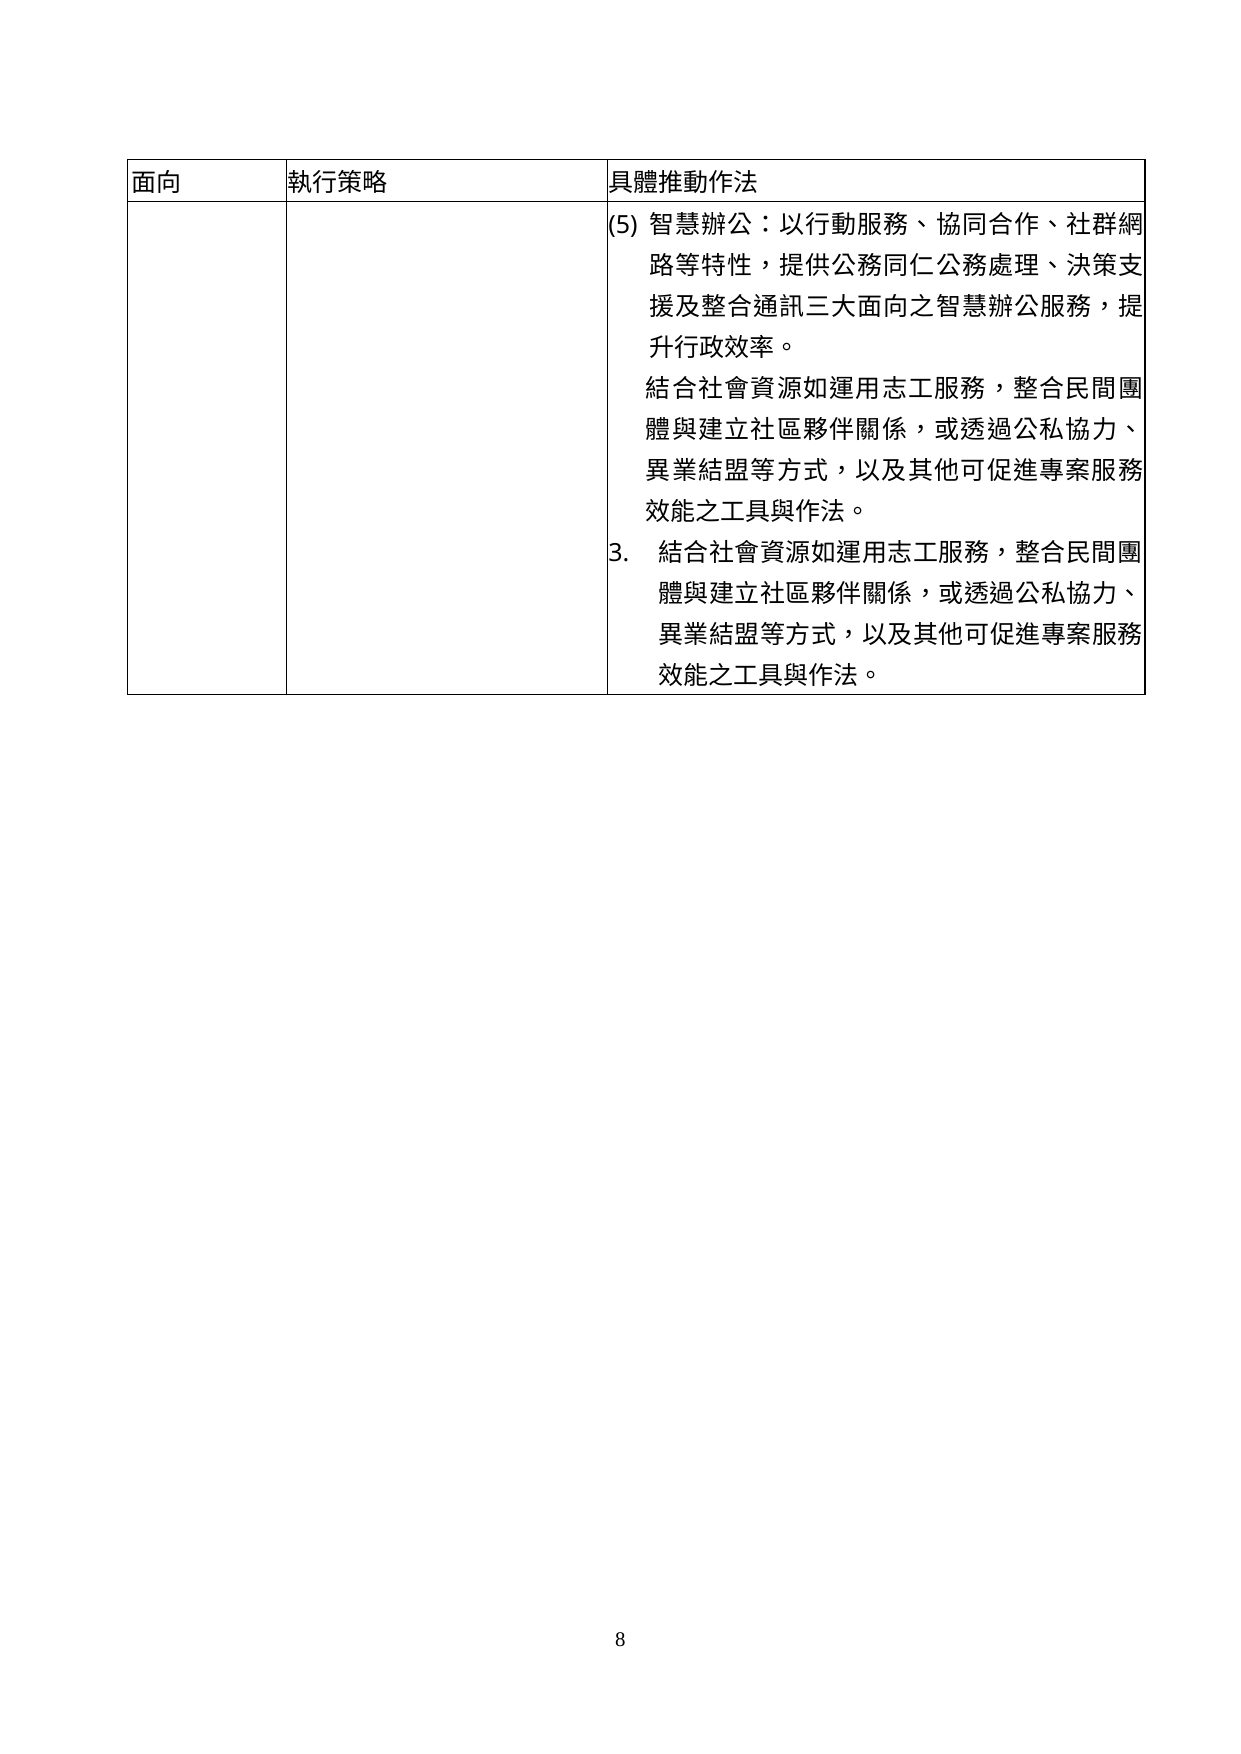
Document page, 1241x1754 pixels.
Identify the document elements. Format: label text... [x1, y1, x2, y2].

table_header 執行策略 [287, 160, 607, 201]
table_cell [128, 202, 286, 694]
table_header 具體推動作法 [608, 160, 1144, 201]
table_cell 智慧辦公：以行動服務、協同合作、社群網路等特性，提供公務同仁公務處理、決策支援及整合通訊三大面向之智慧辦公服務，提升行政效率。 結合社會資源如運用志工服務，整合民間團體與建立社區夥伴關係，或透過公私協力、異業結盟等方式，以及其他可促進專案服務效能之工具與作法。 結合社會資源如運用志工服務，整合民間團體與建立社區夥伴關係，或透過公私協力、異業結盟等方式，以及其他可促進專案服務效能之工具與作法。 [608, 202, 1144, 694]
table_cell [287, 202, 607, 694]
table_header 面向 [128, 160, 286, 201]
